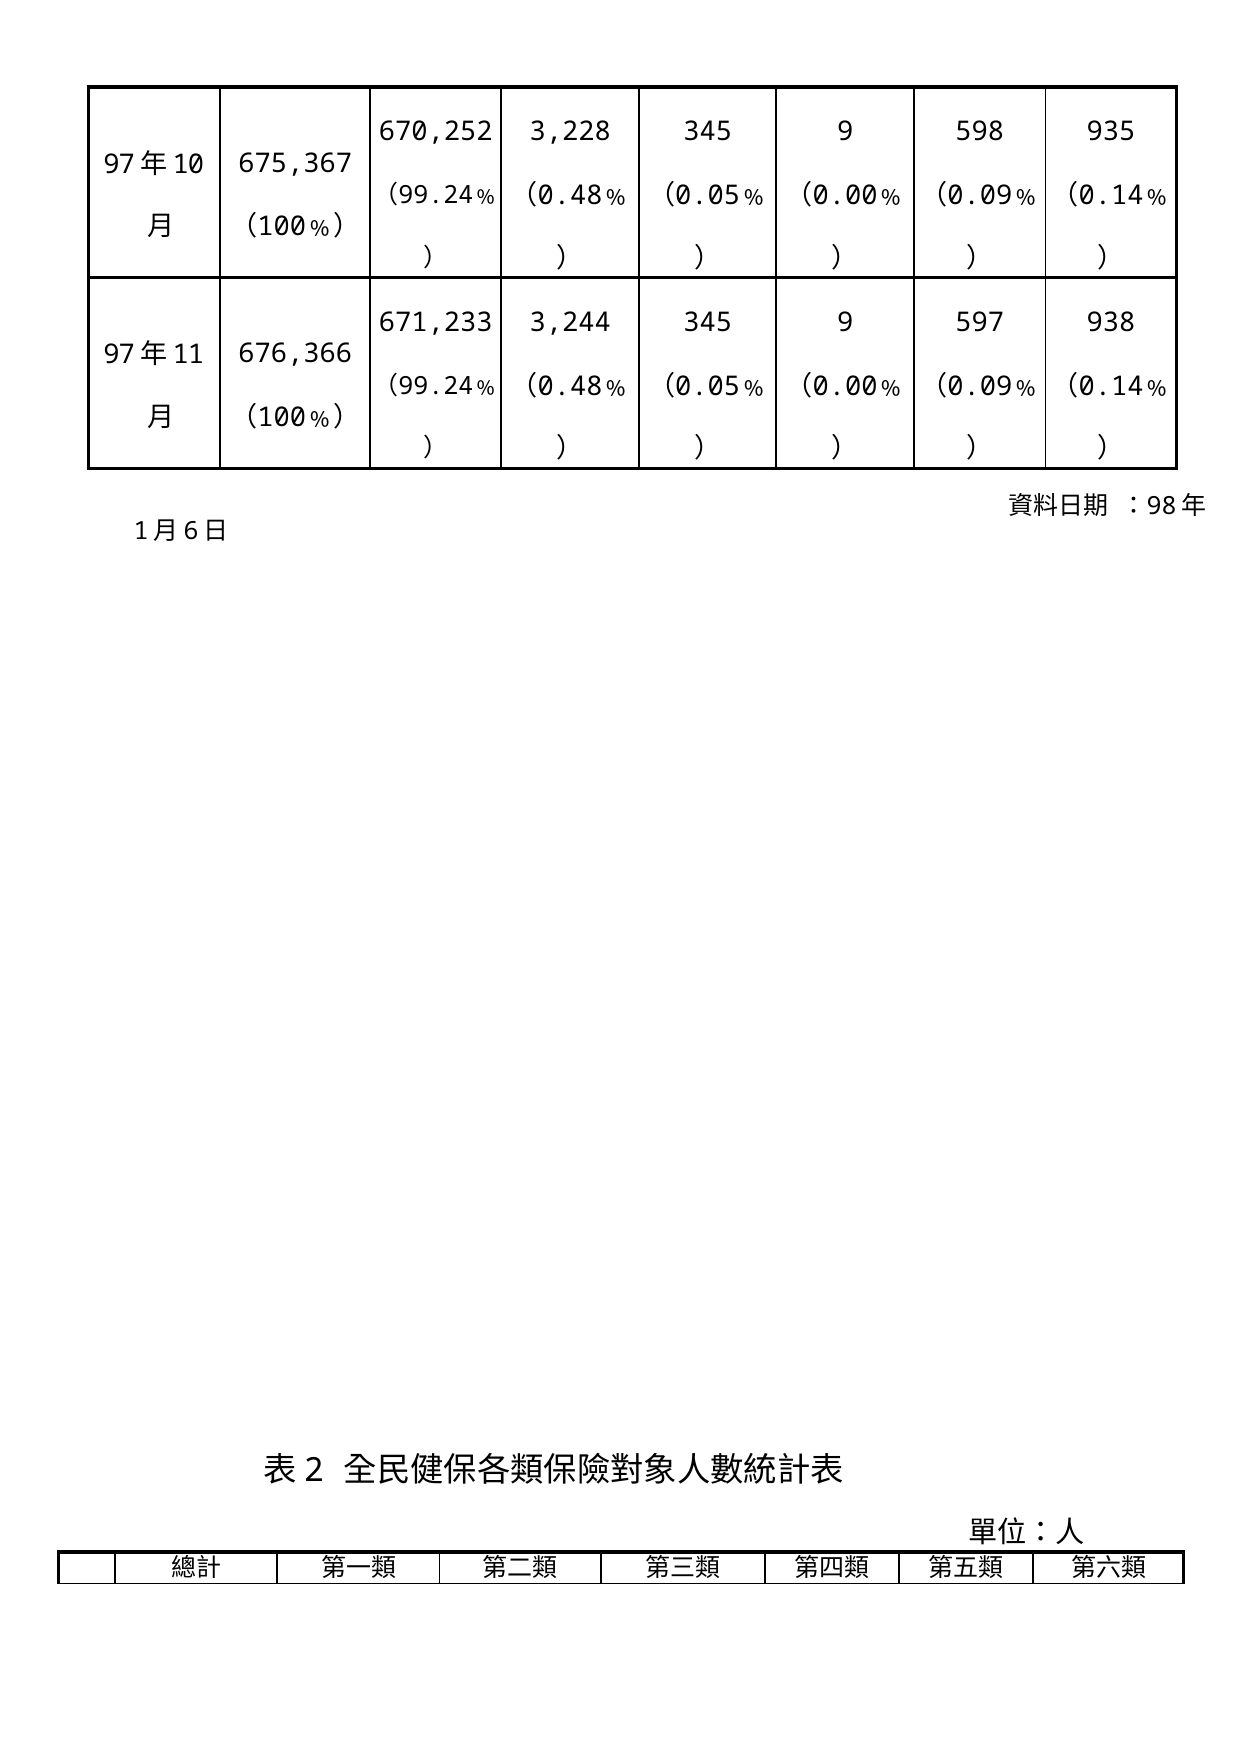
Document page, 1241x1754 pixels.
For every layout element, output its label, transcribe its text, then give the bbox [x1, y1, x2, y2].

table_cell 345 （0.05﹪） [640, 89, 775, 276]
table_header 第二類 [440, 1554, 600, 1583]
table_cell 675,367 （100﹪） [221, 89, 369, 276]
table_header [60, 1554, 114, 1583]
table_cell 671,233 （99.24﹪） [371, 279, 500, 467]
table_header 第一類 [278, 1554, 439, 1583]
table_cell 97年10月 [90, 89, 219, 276]
text 表2 全民健保各類保險對象人數統計表 [180, 1425, 1152, 1488]
table_header 第六類 [1034, 1554, 1182, 1583]
text 資料日期 ：98年1月6日 [105, 495, 1207, 545]
table_cell 670,252 （99.24﹪） [371, 89, 500, 276]
table_header 第四類 [766, 1554, 898, 1583]
table_header 第三類 [602, 1554, 764, 1583]
table_cell 97年11月 [90, 279, 219, 467]
table_cell 598 （0.09﹪） [915, 89, 1045, 276]
table_cell 345 （0.05﹪） [640, 279, 775, 467]
table_cell 3,244 （0.48﹪） [502, 279, 638, 467]
table_header 第五類 [900, 1554, 1032, 1583]
table_header 總計 [116, 1554, 276, 1583]
table_cell 938 （0.14﹪） [1046, 279, 1175, 467]
text 單位：人 [180, 1488, 1152, 1550]
table_cell 935 （0.14﹪） [1046, 89, 1175, 276]
table_cell 676,366 （100﹪） [221, 279, 369, 467]
table_cell 9 （0.00﹪） [777, 279, 913, 467]
table_cell 597 （0.09﹪） [915, 279, 1045, 467]
table_cell 3,228 （0.48﹪） [502, 89, 638, 276]
table_cell 9 （0.00﹪） [777, 89, 913, 276]
